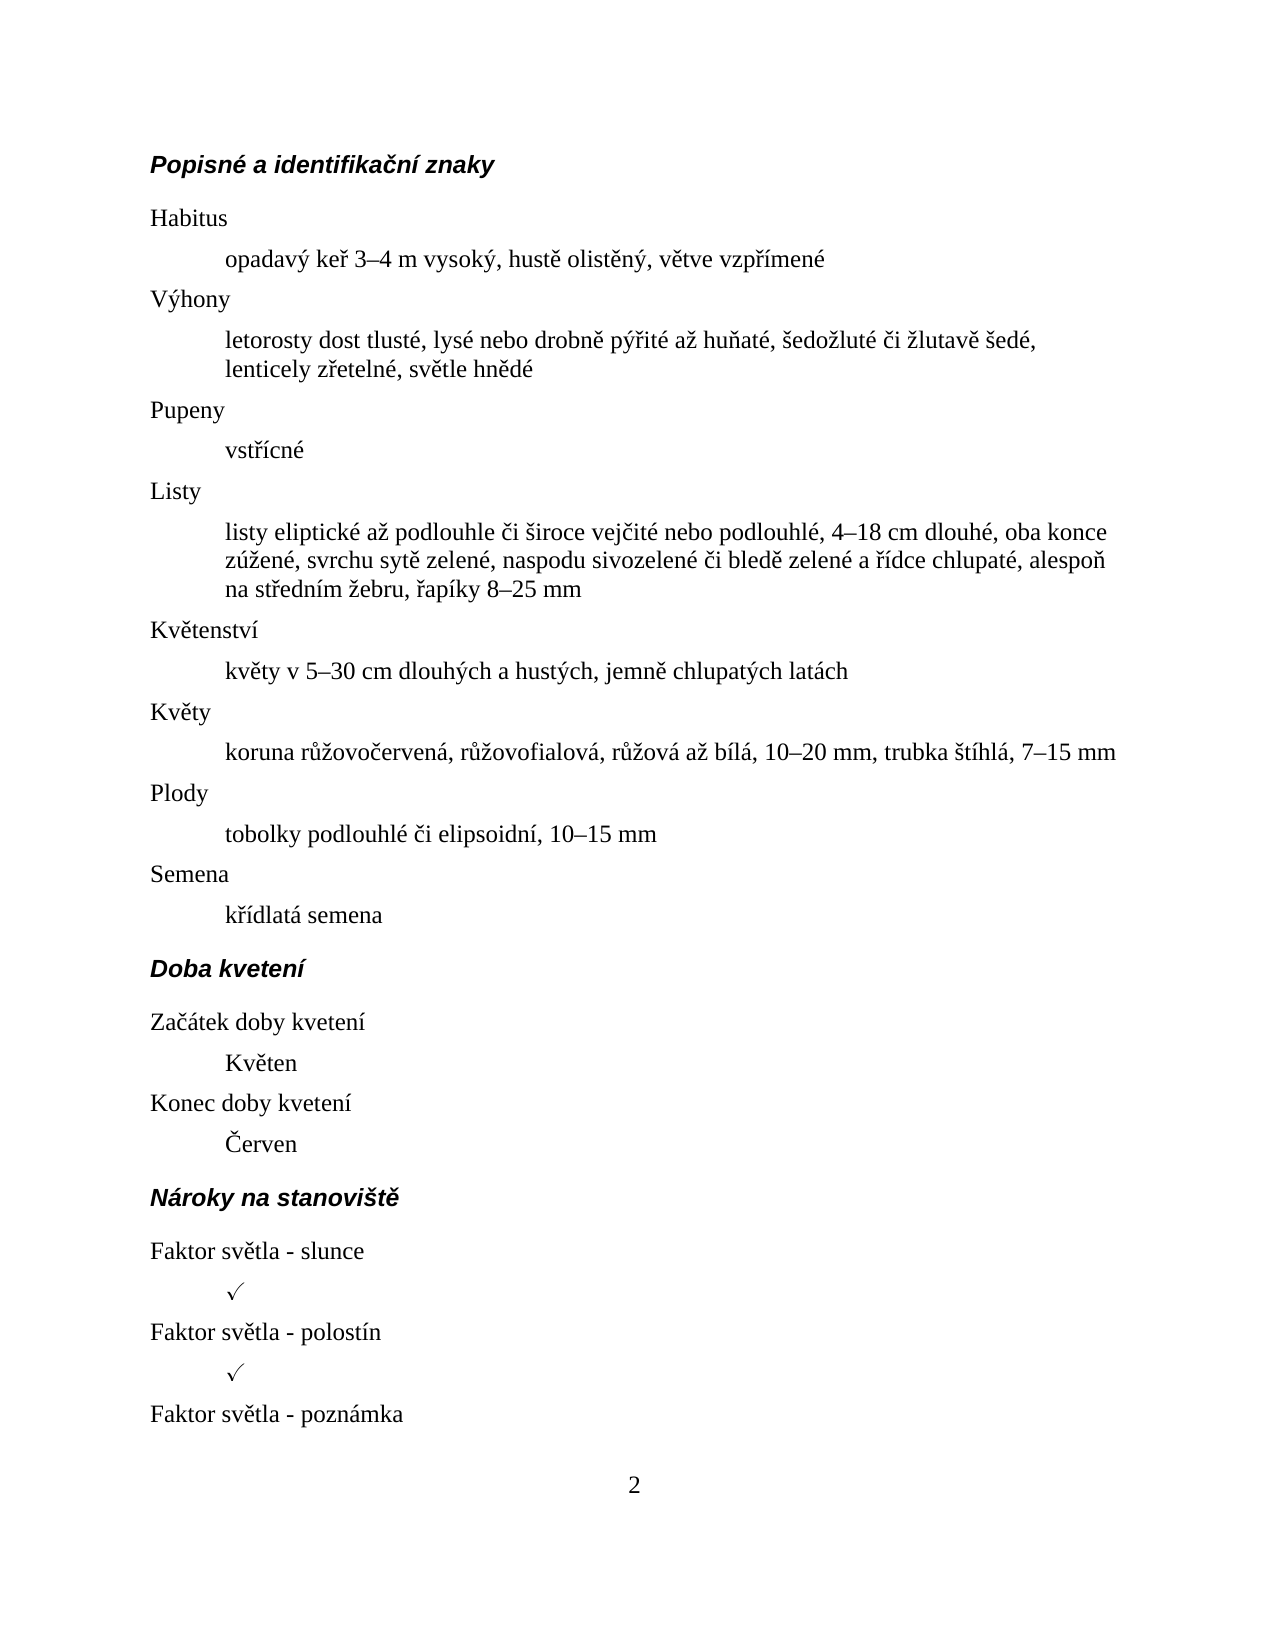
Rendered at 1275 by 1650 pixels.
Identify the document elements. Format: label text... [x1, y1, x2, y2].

text květy v 5–30 cm dlouhých a hustých, jemně chlupatých latách [225, 656, 1125, 684]
text vstřícné [225, 435, 1125, 464]
text ✓ [225, 1358, 1125, 1387]
text Pupeny [150, 395, 1125, 423]
text Faktor světla - polostín [150, 1317, 1125, 1346]
text Výhony [150, 284, 1125, 313]
text Faktor světla - poznámka [150, 1399, 1125, 1428]
subtitle Popisné a identifikační znaky [150, 150, 1125, 178]
text Květen [225, 1048, 1125, 1076]
text koruna růžovočervená, růžovofialová, růžová až bílá, 10–20 mm, trubka štíhlá, 7–15 mm [225, 737, 1125, 766]
text Faktor světla - slunce [150, 1236, 1125, 1265]
text Květy [150, 697, 1125, 725]
text tobolky podlouhlé či elipsoidní, 10–15 mm [225, 819, 1125, 847]
text křídlatá semena [225, 900, 1125, 929]
subtitle Nároky na stanoviště [150, 1183, 1125, 1211]
text letorosty dost tlusté, lysé nebo drobně pýřité až huňaté, šedožluté či žlutavě šedé, lenticely zřetelné, světle hnědé [225, 325, 1125, 383]
text ✓ [225, 1277, 1125, 1305]
text Červen [225, 1129, 1125, 1158]
text Konec doby kvetení [150, 1088, 1125, 1117]
text Květenství [150, 615, 1125, 644]
text Plody [150, 778, 1125, 807]
text Habitus [150, 203, 1125, 232]
subtitle Doba kvetení [150, 954, 1125, 982]
text Semena [150, 859, 1125, 888]
text listy eliptické až podlouhle či široce vejčité nebo podlouhlé, 4–18 cm dlouhé, oba konce zúžené, svrchu sytě zelené, naspodu sivozelené či bledě zelené a řídce chlupaté, alespoň na středním žebru, řapíky 8–25 mm [225, 517, 1125, 603]
text opadavý keř 3–4 m vysoký, hustě olistěný, větve vzpřímené [225, 244, 1125, 272]
text Listy [150, 476, 1125, 505]
text Začátek doby kvetení [150, 1007, 1125, 1036]
